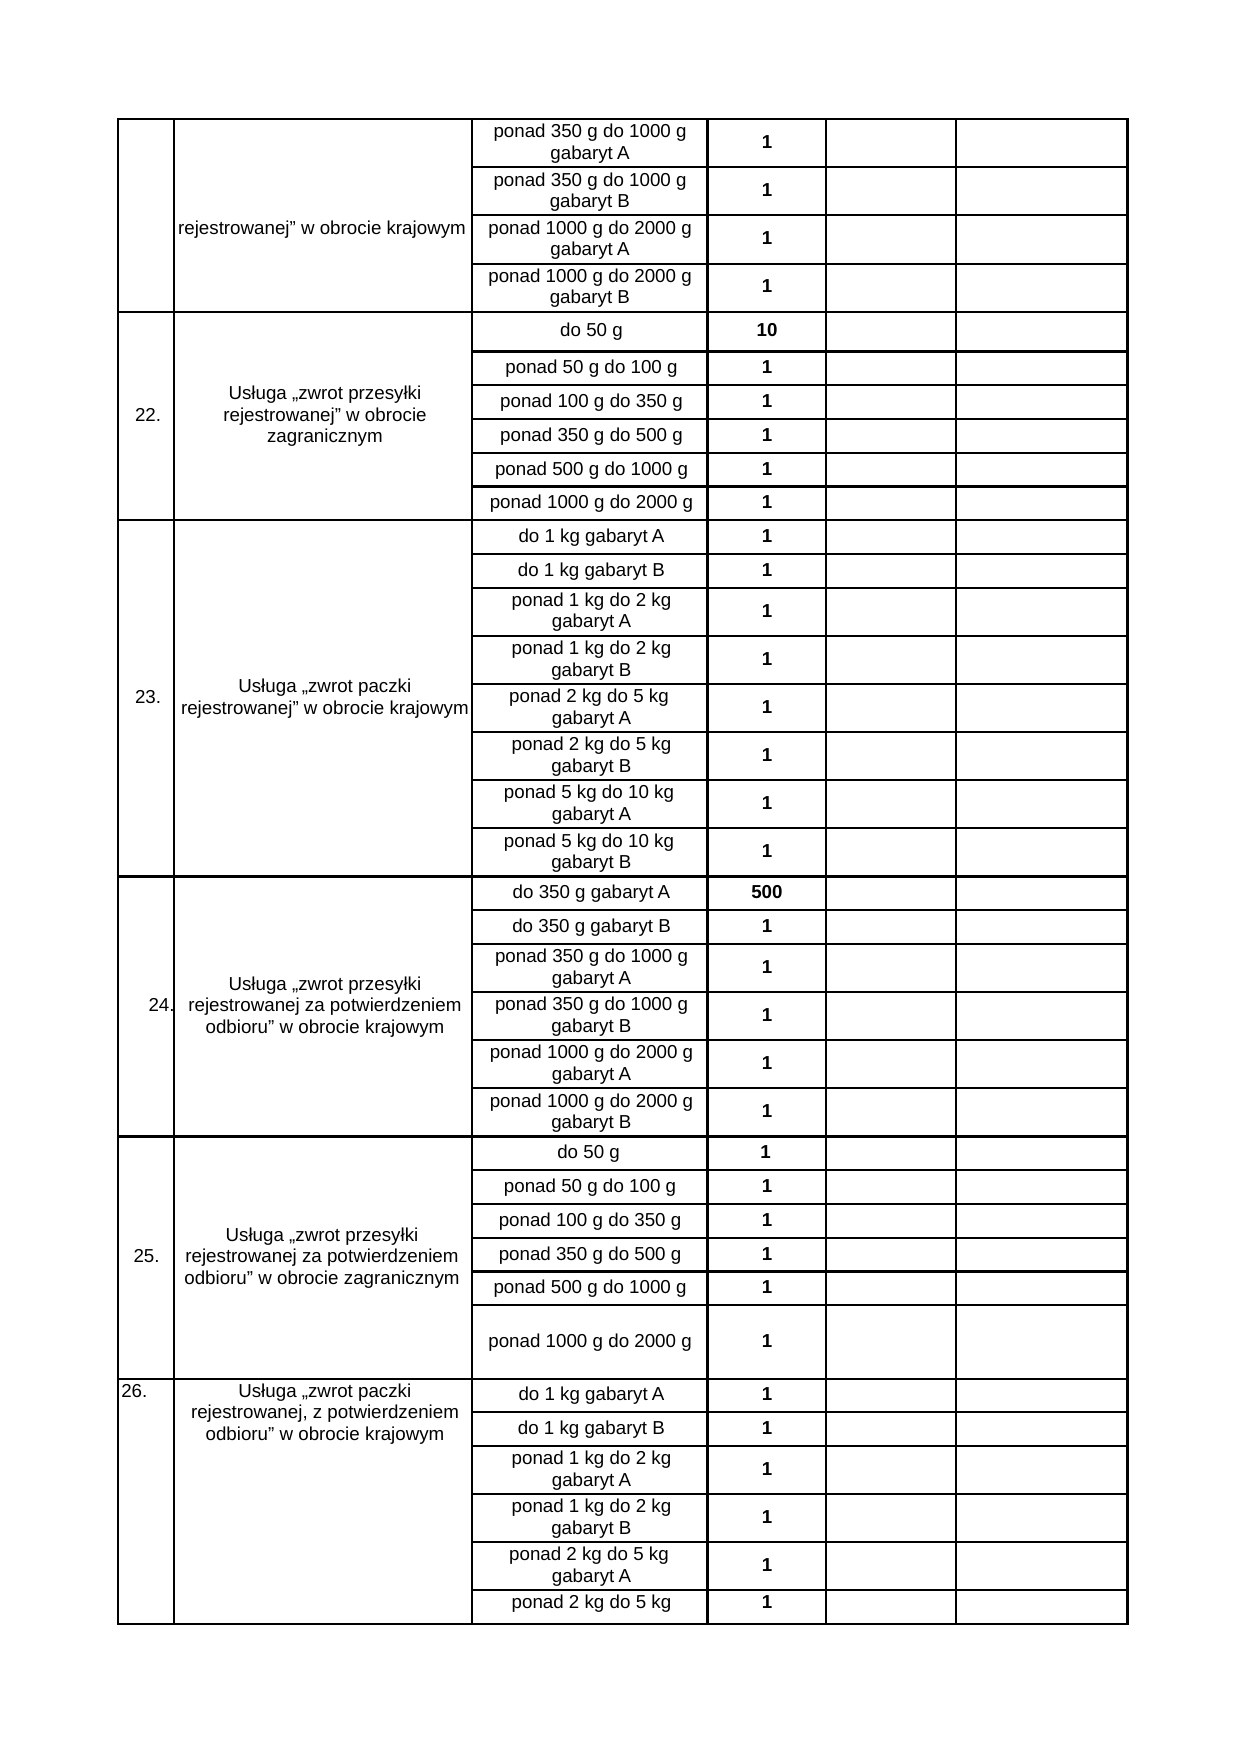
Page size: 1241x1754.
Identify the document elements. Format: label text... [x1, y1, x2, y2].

table_cell [957, 878, 1126, 909]
table_cell 1 [709, 1306, 825, 1377]
table_cell ponad 1000 g do 2000 g [473, 488, 706, 519]
table_cell 1 [709, 353, 825, 384]
table_cell [957, 685, 1126, 731]
table_cell 1 [709, 1495, 825, 1541]
table_cell 1 [709, 1138, 825, 1169]
table_cell 1 [709, 1239, 825, 1270]
table_cell [827, 993, 955, 1039]
table_cell 26. [119, 1380, 173, 1623]
table_cell 1 [709, 1543, 825, 1589]
table_cell [957, 1205, 1126, 1237]
table_cell ponad 350 g do 500 g [473, 1239, 706, 1270]
table_cell 1 [709, 911, 825, 943]
table_cell [957, 168, 1126, 214]
table_cell [827, 313, 955, 350]
table_cell [827, 168, 955, 214]
table_cell [827, 120, 955, 166]
table_cell 1 [709, 1205, 825, 1237]
table_cell 500 [709, 878, 825, 909]
table_cell 1 [709, 555, 825, 587]
table_cell ponad 100 g do 350 g [473, 1205, 706, 1237]
table_cell Usługa „zwrot paczki rejestrowanej, z potwierdzeniem odbioru” w obrocie krajowym [175, 1380, 471, 1623]
table_cell ponad 350 g do 1000 g gabaryt B [473, 168, 706, 214]
table_cell [957, 1413, 1126, 1445]
table_cell ponad 1000 g do 2000 g gabaryt B [473, 1089, 706, 1135]
table_cell ponad 350 g do 1000 g gabaryt A [473, 120, 706, 166]
table_cell 1 [709, 685, 825, 731]
table_cell [827, 521, 955, 553]
table_cell 1 [709, 829, 825, 875]
table_cell 1 [709, 1273, 825, 1304]
table_cell [957, 521, 1126, 553]
table_cell [827, 420, 955, 452]
table_cell 23. [119, 521, 173, 875]
table_cell [957, 1495, 1126, 1541]
table_cell [957, 353, 1126, 384]
table_cell [957, 589, 1126, 635]
table_cell [827, 1138, 955, 1169]
table_cell [957, 265, 1126, 311]
table_cell 24. [119, 878, 173, 1135]
table_cell do 1 kg gabaryt A [473, 1380, 706, 1411]
table_cell 1 [709, 120, 825, 166]
table_cell 10 [709, 313, 825, 350]
table_cell 25. [119, 1138, 173, 1377]
table_cell [827, 911, 955, 943]
table_cell [827, 1380, 955, 1411]
table_cell ponad 50 g do 100 g [473, 353, 706, 384]
table_cell [827, 637, 955, 683]
table_cell 1 [709, 454, 825, 485]
table_cell [957, 945, 1126, 991]
table_cell [827, 1041, 955, 1087]
table_cell 1 [709, 1171, 825, 1203]
table_cell [957, 1138, 1126, 1169]
table_cell Usługa „zwrot przesyłki rejestrowanej za potwierdzeniem odbioru” w obrocie zagranicznym [175, 1138, 471, 1377]
table_cell [827, 1543, 955, 1589]
table_cell [827, 265, 955, 311]
table_cell ponad 1000 g do 2000 g gabaryt A [473, 216, 706, 262]
table_cell [957, 313, 1126, 350]
table_cell [957, 1273, 1126, 1304]
table_cell 1 [709, 216, 825, 262]
table_cell [957, 420, 1126, 452]
table_cell [957, 993, 1126, 1039]
table_cell [957, 1447, 1126, 1493]
table_cell Usługa „zwrot przesyłki rejestrowanej za potwierdzeniem odbioru” w obrocie krajowym [175, 878, 471, 1135]
table_cell ponad 50 g do 100 g [473, 1171, 706, 1203]
table_cell [957, 781, 1126, 827]
table_cell ponad 1000 g do 2000 g gabaryt B [473, 265, 706, 311]
table_cell 1 [709, 1089, 825, 1135]
table_cell [827, 555, 955, 587]
table_cell ponad 1 kg do 2 kg gabaryt A [473, 1447, 706, 1493]
table_cell ponad 1000 g do 2000 g gabaryt A [473, 1041, 706, 1087]
table_cell [827, 945, 955, 991]
table_cell do 50 g [473, 1138, 706, 1169]
table_cell 1 [709, 1380, 825, 1411]
table_cell ponad 1 kg do 2 kg gabaryt B [473, 1495, 706, 1541]
table_cell ponad 2 kg do 5 kg gabaryt A [473, 1543, 706, 1589]
table_cell [119, 120, 173, 311]
table_cell 1 [709, 1041, 825, 1087]
table_cell 1 [709, 1413, 825, 1445]
table_cell ponad 1 kg do 2 kg gabaryt A [473, 589, 706, 635]
table_cell [957, 1171, 1126, 1203]
table_cell 1 [709, 420, 825, 452]
table_cell ponad 2 kg do 5 kg gabaryt A [473, 685, 706, 731]
table_cell [827, 454, 955, 485]
table_cell do 1 kg gabaryt B [473, 555, 706, 587]
table_cell [827, 589, 955, 635]
table_cell do 350 g gabaryt B [473, 911, 706, 943]
table_cell rejestrowanej” w obrocie krajowym [175, 120, 471, 311]
table_cell [957, 120, 1126, 166]
table_cell [827, 353, 955, 384]
table_cell ponad 2 kg do 5 kg [473, 1591, 706, 1623]
table_cell [827, 1591, 955, 1623]
table_cell ponad 5 kg do 10 kg gabaryt A [473, 781, 706, 827]
table_cell ponad 5 kg do 10 kg gabaryt B [473, 829, 706, 875]
table_cell [827, 685, 955, 731]
table_cell 1 [709, 733, 825, 779]
table_cell ponad 1 kg do 2 kg gabaryt B [473, 637, 706, 683]
table_cell ponad 500 g do 1000 g [473, 1273, 706, 1304]
table_cell 1 [709, 168, 825, 214]
table_cell [957, 386, 1126, 418]
table_cell ponad 100 g do 350 g [473, 386, 706, 418]
table_cell [957, 1306, 1126, 1377]
table_cell [827, 1239, 955, 1270]
table_cell Usługa „zwrot paczki rejestrowanej” w obrocie krajowym [175, 521, 471, 875]
table_cell 1 [709, 589, 825, 635]
table_cell ponad 350 g do 1000 g gabaryt B [473, 993, 706, 1039]
table_cell [827, 1171, 955, 1203]
table_cell [827, 878, 955, 909]
table_cell [957, 1239, 1126, 1270]
table_cell do 1 kg gabaryt B [473, 1413, 706, 1445]
table_cell [827, 488, 955, 519]
table_cell [957, 1089, 1126, 1135]
table_cell [827, 1306, 955, 1377]
table_cell [827, 733, 955, 779]
table_cell [827, 1447, 955, 1493]
table_cell [827, 1089, 955, 1135]
table_cell do 350 g gabaryt A [473, 878, 706, 909]
table_cell 1 [709, 1447, 825, 1493]
table_cell 1 [709, 781, 825, 827]
table_cell 1 [709, 265, 825, 311]
table_cell [957, 733, 1126, 779]
table_cell [827, 829, 955, 875]
table_cell [957, 454, 1126, 485]
table_cell [827, 1205, 955, 1237]
table_cell 1 [709, 993, 825, 1039]
table_cell ponad 500 g do 1000 g [473, 454, 706, 485]
table_cell 1 [709, 488, 825, 519]
table_cell [957, 637, 1126, 683]
table_cell [827, 386, 955, 418]
table_cell [827, 1495, 955, 1541]
table_cell do 50 g [473, 313, 706, 350]
table_cell 1 [709, 1591, 825, 1623]
table_cell 1 [709, 637, 825, 683]
table_cell 1 [709, 945, 825, 991]
table_cell do 1 kg gabaryt A [473, 521, 706, 553]
table_cell 1 [709, 386, 825, 418]
table_cell ponad 350 g do 500 g [473, 420, 706, 452]
table_cell [827, 216, 955, 262]
table_cell 22. [119, 313, 173, 519]
table_cell [957, 1543, 1126, 1589]
table_cell [957, 829, 1126, 875]
table_cell ponad 350 g do 1000 g gabaryt A [473, 945, 706, 991]
table_cell [957, 1041, 1126, 1087]
table_cell ponad 2 kg do 5 kg gabaryt B [473, 733, 706, 779]
table_cell [957, 1591, 1126, 1623]
table_cell Usługa „zwrot przesyłki rejestrowanej” w obrocie zagranicznym [175, 313, 471, 519]
table_cell [957, 555, 1126, 587]
table_cell [957, 1380, 1126, 1411]
table_cell [827, 1273, 955, 1304]
table_cell [957, 488, 1126, 519]
table_cell ponad 1000 g do 2000 g [473, 1306, 706, 1377]
table_cell [827, 781, 955, 827]
table_cell [957, 911, 1126, 943]
table_cell [957, 216, 1126, 262]
table_cell 1 [709, 521, 825, 553]
table_cell [827, 1413, 955, 1445]
